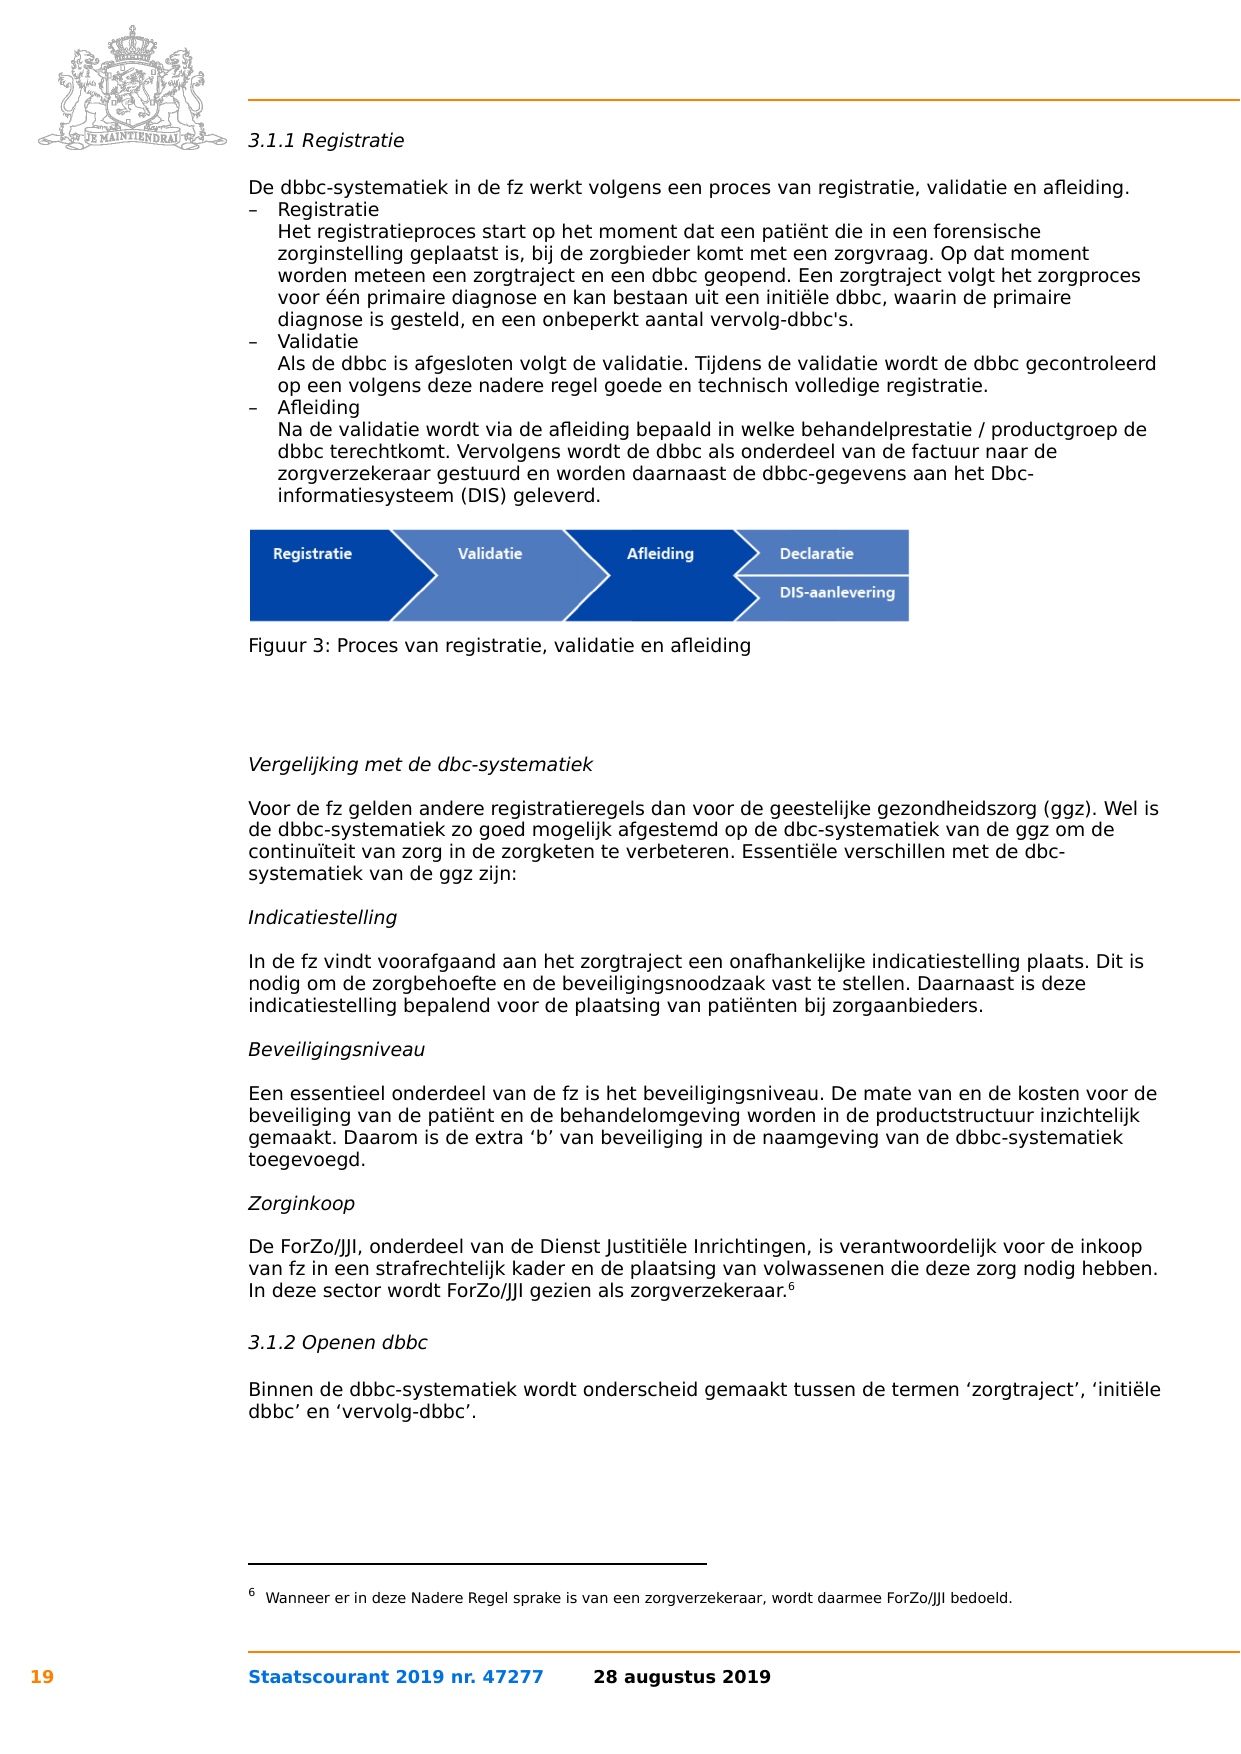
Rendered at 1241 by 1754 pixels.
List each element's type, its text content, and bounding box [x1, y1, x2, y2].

text Een essentieel onderdeel van de fz is het beveiligingsniveau. De mate van en de kosten voor de beveiliging van de patiënt en de behandelomgeving worden in de productstructuur inzichtelijk gemaakt. Daarom is de extra ‘b’ van beveiliging in de naamgeving van de dbbc-systematiek toegevoegd. [248, 1083, 1163, 1171]
text Na de validatie wordt via de afleiding bepaald in welke behandelprestatie / productgroep de dbbc terechtkomt. Vervolgens wordt de dbbc als onderdeel van de factuur naar de zorgverzekeraar gestuurd en worden daarnaast de dbbc-gegevens aan het Dbc-informatiesysteem (DIS) geleverd. [277, 419, 1163, 507]
subtitle Beveiligingsniveau [248, 1039, 1163, 1061]
picture [248, 528, 910, 623]
subtitle Zorginkoop [248, 1192, 1163, 1214]
text – Validatie [248, 331, 1163, 353]
text Wanneer er in deze Nadere Regel sprake is van een zorgverzekeraar, wordt daarmee ForZo/JJI bedoeld. [248, 1586, 1163, 1608]
text Voor de fz gelden andere registratieregels dan voor de geestelijke gezondheidszorg (ggz). Wel is de dbbc-systematiek zo goed mogelijk afgestemd op de dbc-systematiek van de ggz om de continuïteit van zorg in de zorgketen te verbeteren. Essentiële verschillen met de dbc-systematiek van de ggz zijn: [248, 797, 1163, 885]
text – Registratie [248, 199, 1163, 221]
subtitle 3.1.1 Registratie [248, 130, 1163, 152]
text Binnen de dbbc-systematiek wordt onderscheid gemaakt tussen de termen ‘zorgtraject’, ‘initiële dbbc’ en ‘vervolg-dbbc’. [248, 1379, 1163, 1423]
text Figuur 3: Proces van registratie, validatie en afleiding [248, 635, 909, 657]
text In de fz vindt voorafgaand aan het zorgtraject een onafhankelijke indicatiestelling plaats. Dit is nodig om de zorgbehoefte en de beveiligingsnoodzaak vast te stellen. Daarnaast is deze indicatiestelling bepalend voor de plaatsing van patiënten bij zorgaanbieders. [248, 951, 1163, 1017]
subtitle Vergelijking met de dbc-systematiek [248, 753, 1163, 776]
text – Afleiding [248, 397, 1163, 419]
subtitle Indicatiestelling [248, 907, 1163, 929]
text Het registratieproces start op het moment dat een patiënt die in een forensische zorginstelling geplaatst is, bij de zorgbieder komt met een zorgvraag. Op dat moment worden meteen een zorgtraject en een dbbc geopend. Een zorgtraject volgt het zorgproces voor één primaire diagnose en kan bestaan uit een initiële dbbc, waarin de primaire diagnose is gesteld, en een onbeperkt aantal vervolg-dbbc's. [277, 221, 1163, 331]
picture [38, 25, 227, 150]
text De dbbc-systematiek in de fz werkt volgens een proces van registratie, validatie en afleiding. [248, 177, 1163, 199]
text De ForZo/JJI, onderdeel van de Dienst Justitiële Inrichtingen, is verantwoordelijk voor de inkoop van fz in een strafrechtelijk kader en de plaatsing van volwassenen die deze zorg nodig hebben. In deze sector wordt ForZo/JJI gezien als zorgverzekeraar. [248, 1236, 1163, 1302]
subtitle 3.1.2 Openen dbbc [248, 1332, 1163, 1354]
text Als de dbbc is afgesloten volgt de validatie. Tijdens de validatie wordt de dbbc gecontroleerd op een volgens deze nadere regel goede en technisch volledige registratie. [277, 353, 1163, 397]
